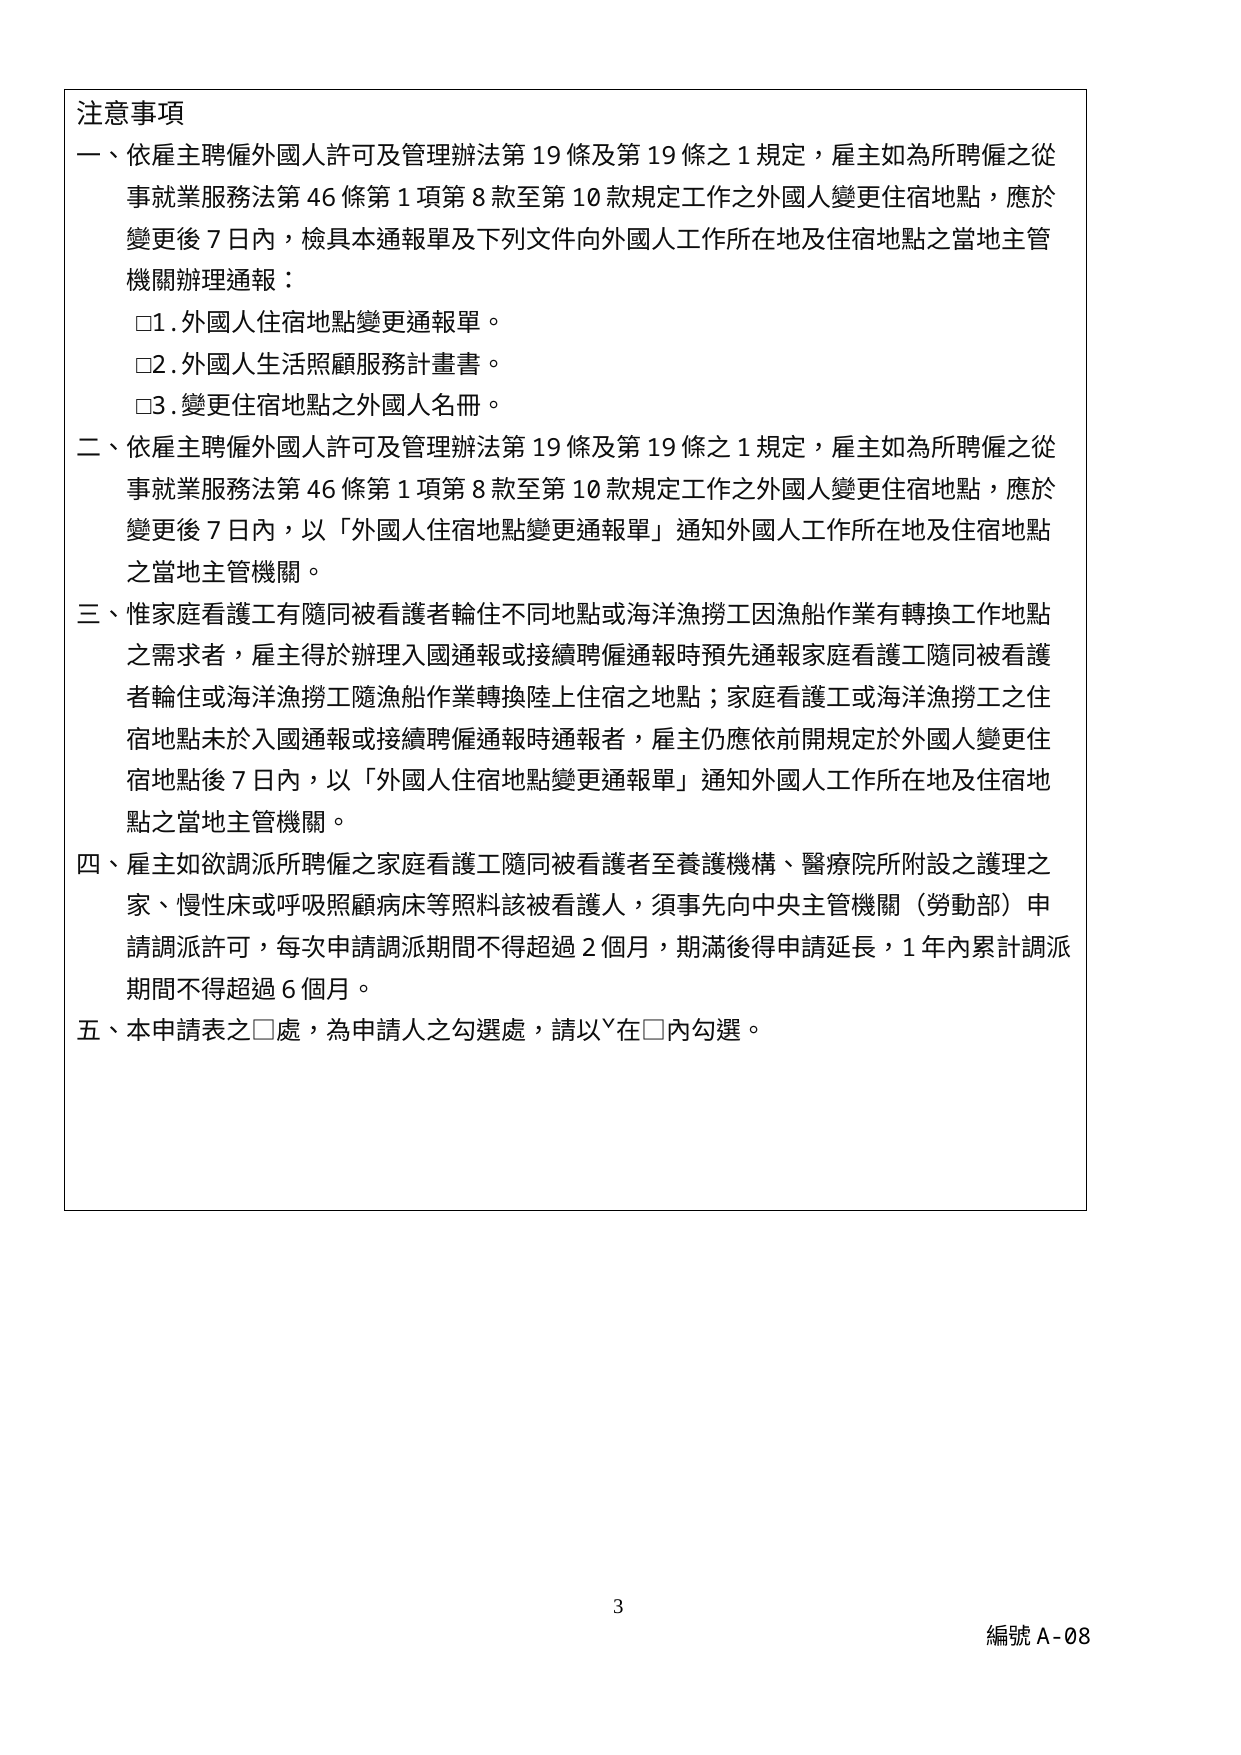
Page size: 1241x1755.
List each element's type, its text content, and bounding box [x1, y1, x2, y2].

table_cell 注意事項 一、依雇主聘僱外國人許可及管理辦法第19條及第19條之1規定，雇主如為所聘僱之從事就業服務法第46條第1項第8款至第10款規定工作之外國人變更住宿地點，應於變更後7日內，檢具本通報單及下列文件向<<外國人工作所在地及住宿地點之當地主管機關辦理通報： □1.外國人住宿地點變更通報單。 □2.外國人生活照顧服務計畫書。 □3.變更住宿地點之外國人名冊。 二、依雇主聘僱外國人許可及管理辦法第19條及第19條之1規定，雇主如為所聘僱之從事就業服務法第46條第1項第8款至第10款規定工作之外國人變更住宿地點，應於變更後7日內，以「外國人住宿地點變更通報單」通知外國人工作所在地及住宿地點之當地主管機關。 三、惟家庭看護工有隨同被看護者輪住不同地點或海洋漁撈工因漁船作業有轉換工作地點之需求者，雇主得於辦理入國通報或接續聘僱通報時預先通報家庭看護工隨同被看護者輪住或海洋漁撈工隨漁船作業轉換陸上住宿之地點；家庭看護工或海洋漁撈工之住宿地點未於入國通報或接續聘僱通報時通報者，雇主仍應依前開規定於外國人變更住宿地點後7日內，以「外國人住宿地點變更通報單」通知外國人工作所在地及住宿地點之當地主管機關。 四、雇主如欲調派所聘僱之家庭看護工隨同被看護者至養護機構、醫療院所附設之護理之家、慢性床或呼吸照顧病床等照料該被看護人，須事先向中央主管機關（勞動部）申請調派許可，每次申請調派期間不得超過2個月，期滿後得申請延長，1年內累計調派期間不得超過6個月。 五、本申請表之□處，為申請人之勾選處，請以ˇ在□內勾選。 [65, 90, 1086, 1210]
